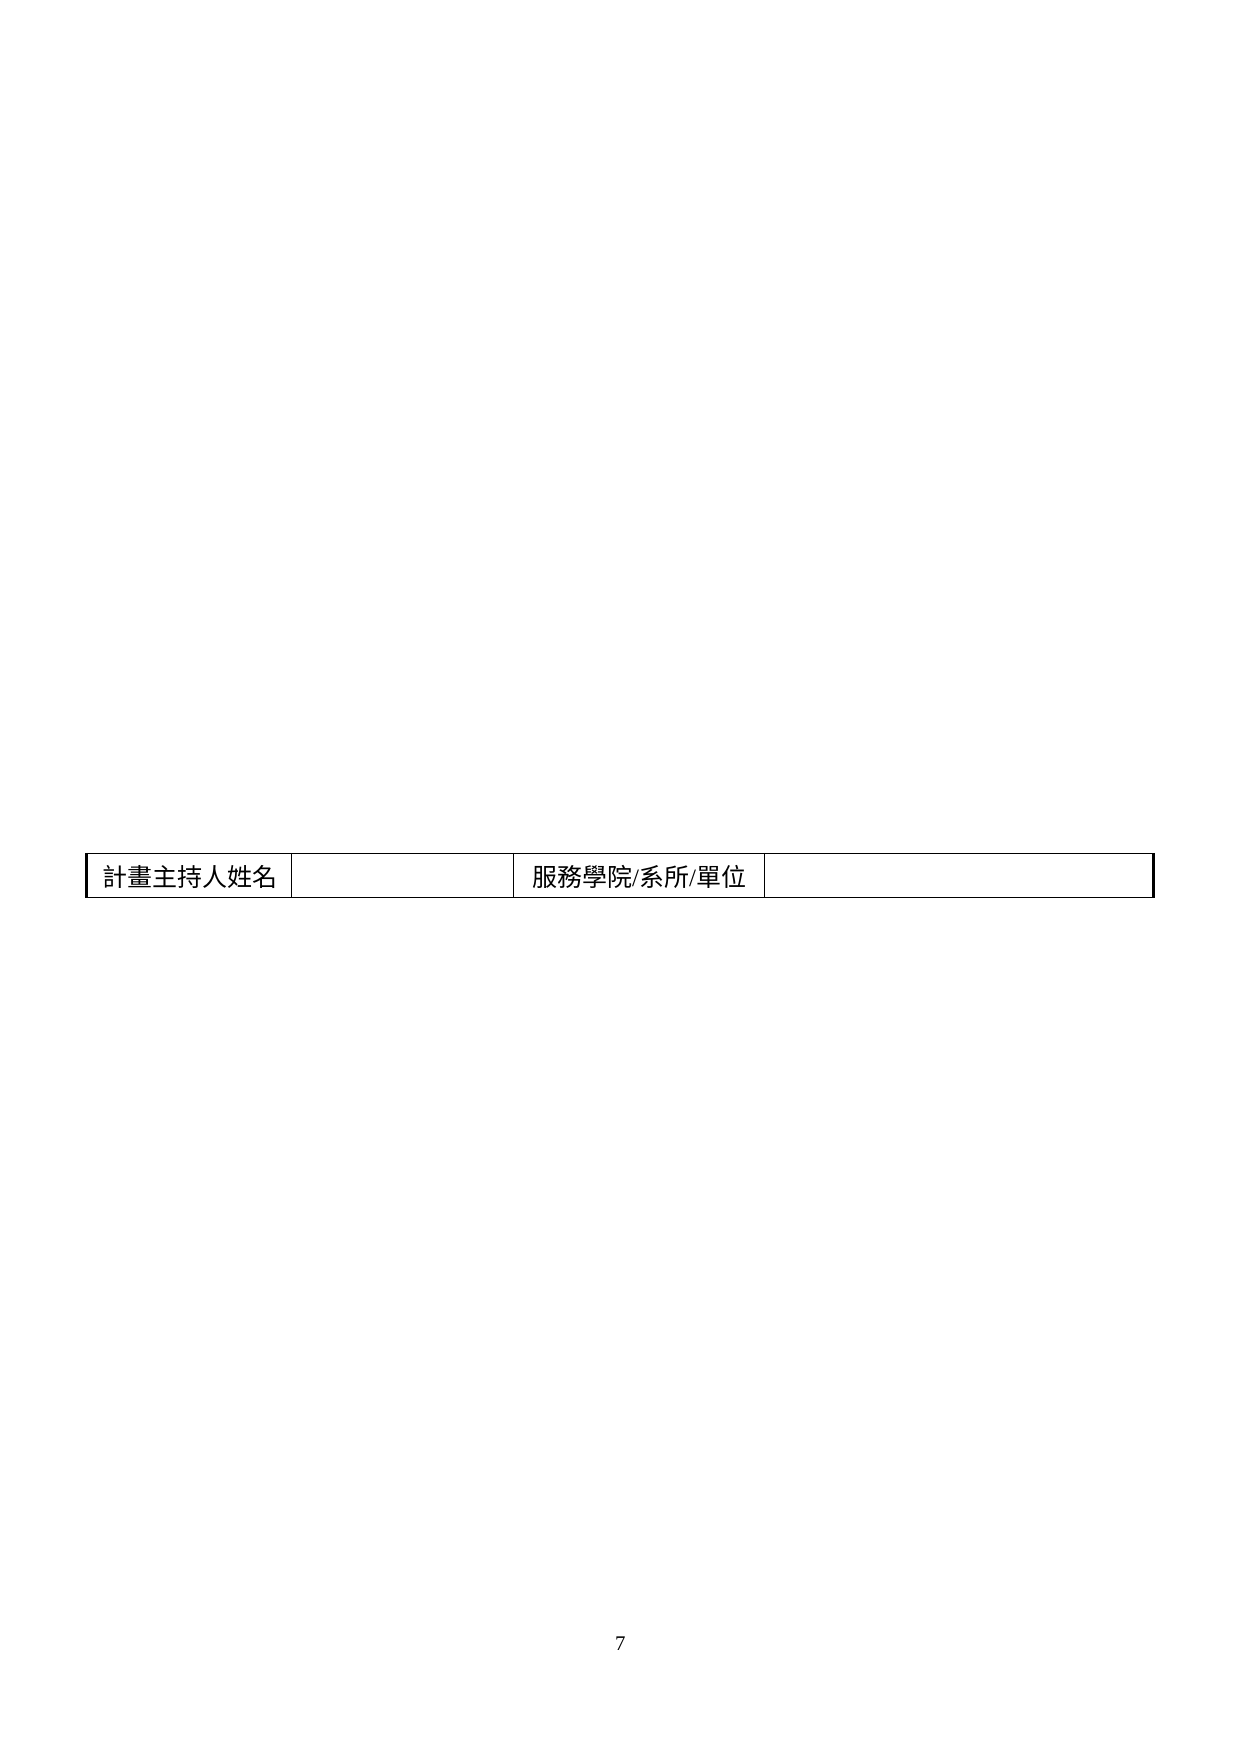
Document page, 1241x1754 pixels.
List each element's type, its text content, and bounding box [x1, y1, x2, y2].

table_cell [292, 854, 513, 897]
table_cell 服務學院/系所/單位 [514, 854, 764, 897]
table_cell 計畫主持人姓名 [88, 854, 291, 897]
table_cell [765, 854, 1152, 897]
